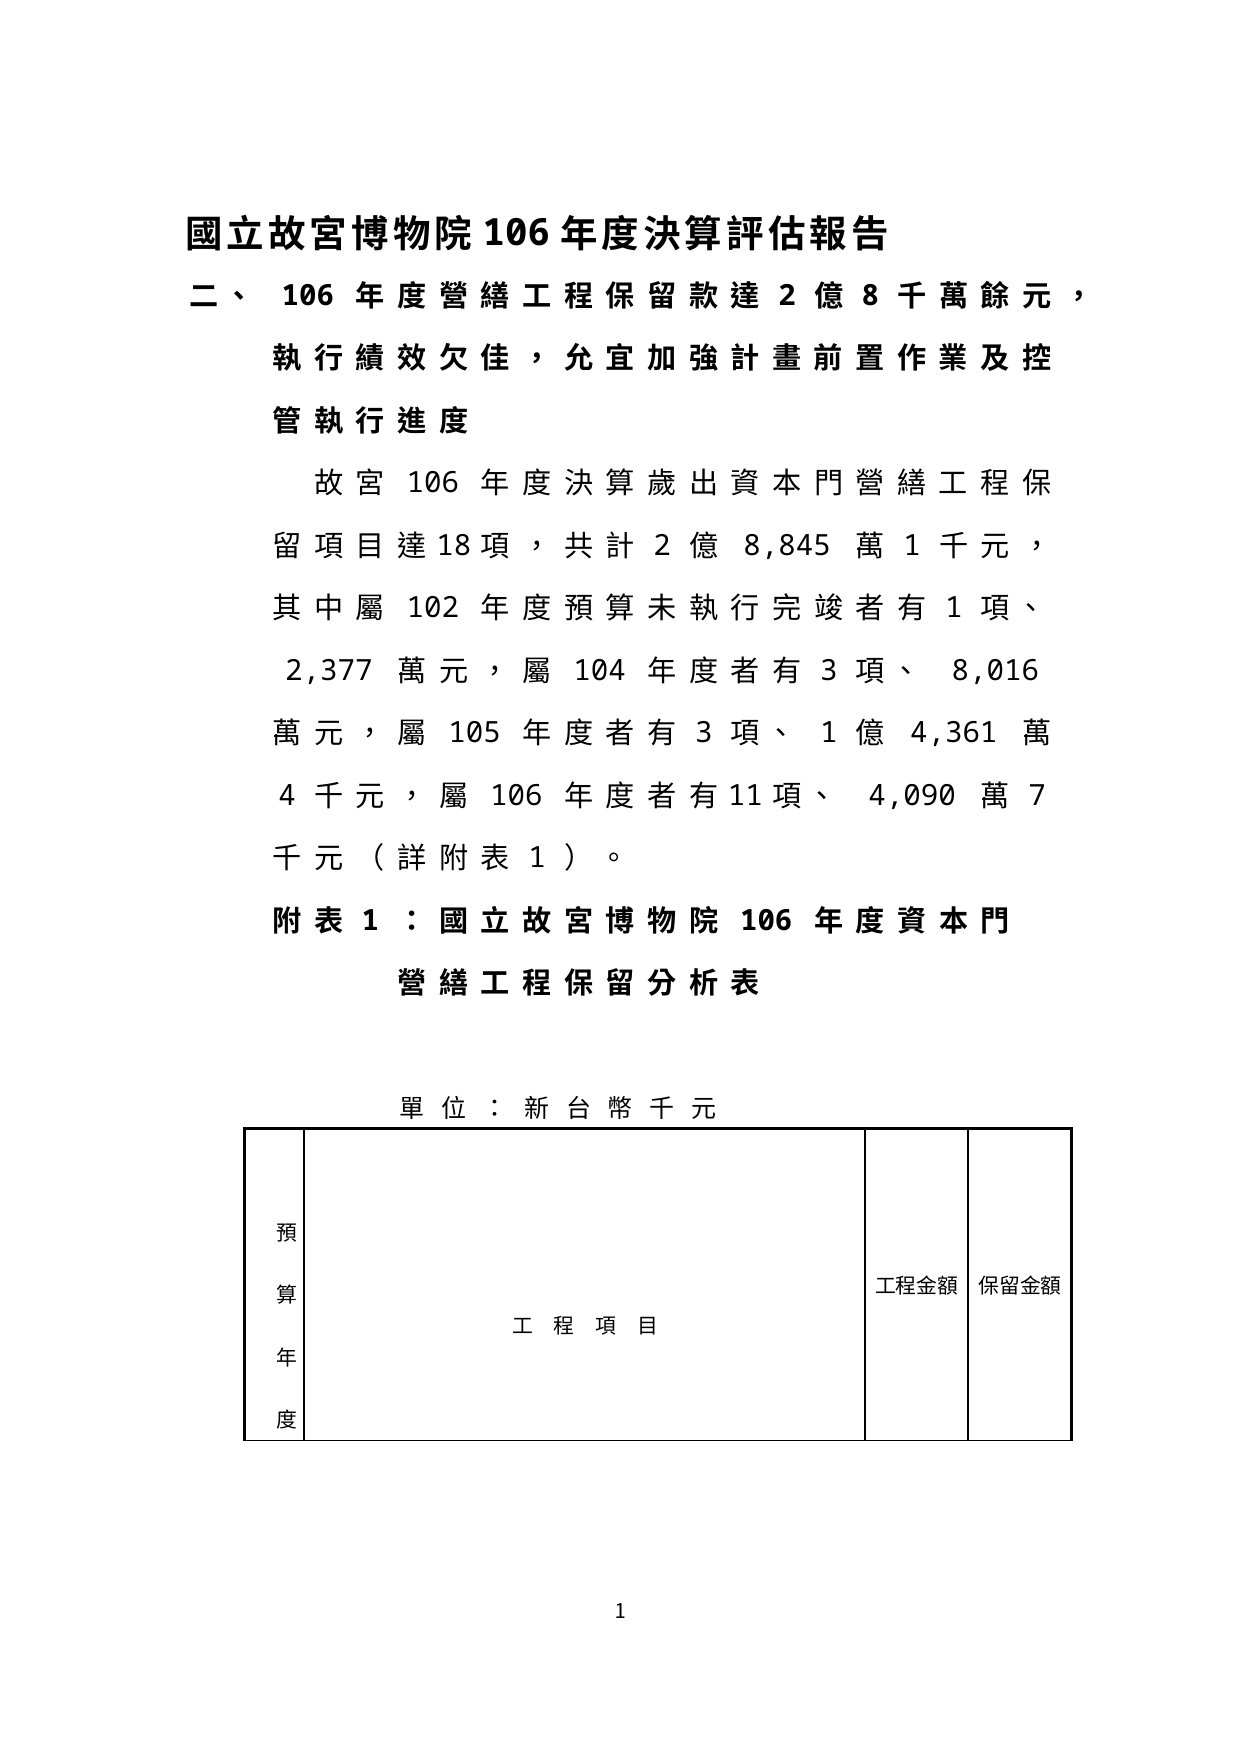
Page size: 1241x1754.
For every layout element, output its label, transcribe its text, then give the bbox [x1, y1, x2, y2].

table_header 預算年度 [246, 1130, 303, 1439]
table_header 工程金額 [866, 1130, 967, 1439]
table_header 保留金額 [969, 1130, 1070, 1439]
text 單位：新台幣千元 [242, 1002, 1052, 1127]
text 二、106年度營繕工程保留款達2億8千萬餘元，執行績效欠佳，允宜加強計畫前置作業及控管執行進度 [183, 252, 1058, 439]
text 附表1：國立故宮博物院106年度資本門營繕工程保留分析表 [242, 877, 1052, 1002]
table_header 工程項目 [305, 1130, 864, 1439]
text 故宮106年度決算歲出資本門營繕工程保留項目達18項，共計2億8,845萬1千元，其中屬102年度預算未執行完竣者有1項、2,377萬元，屬104年度者有3項、8,016萬元，屬105年度者有3項、1億4,361萬4千元，屬106年度者有11項、4,090萬7千元（詳附表1）。 [242, 439, 1058, 877]
text 國立故宮博物院106年度決算評估報告 [183, 189, 1058, 252]
